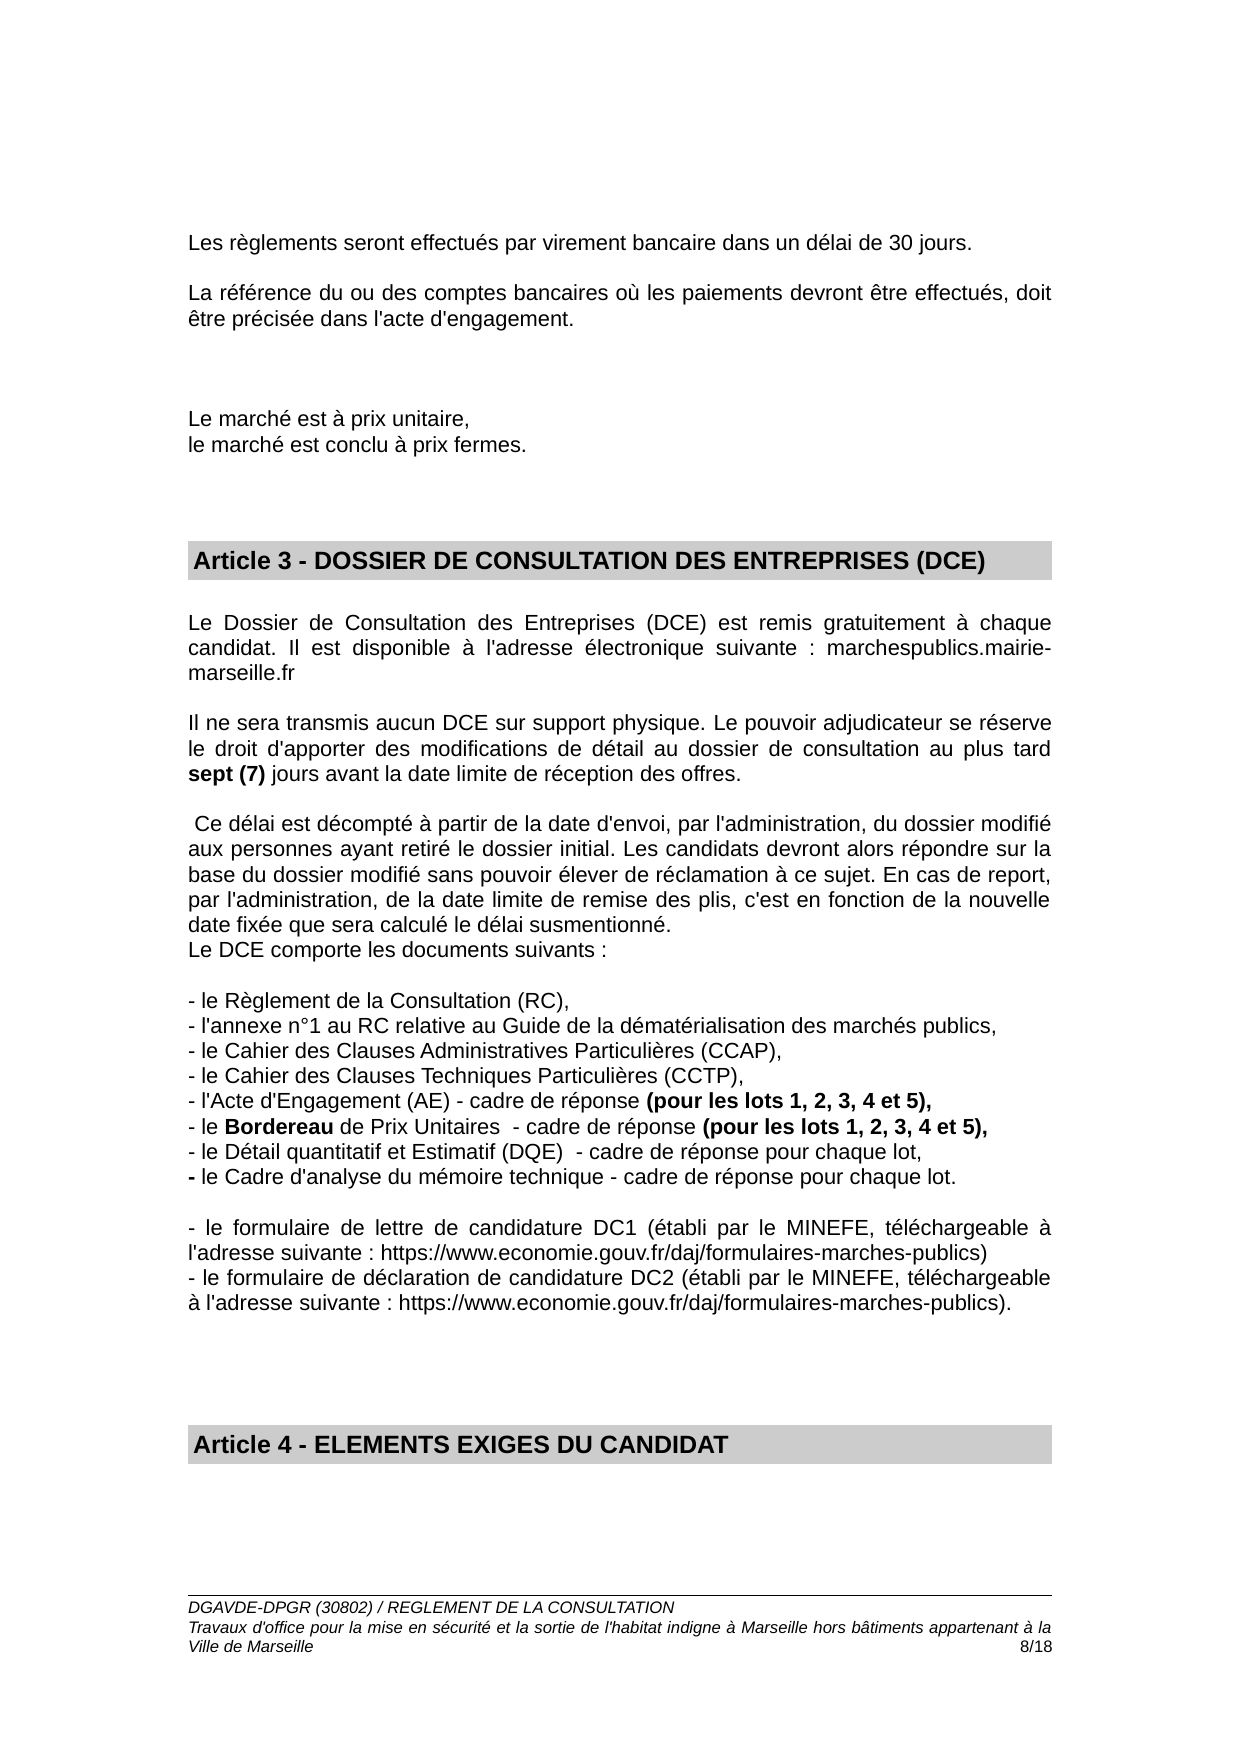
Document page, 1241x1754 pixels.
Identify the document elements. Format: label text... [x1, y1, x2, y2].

text - le Règlement de la Consultation (RC), [188, 987, 1052, 1013]
text - le formulaire de déclaration de candidature DC2 (établi par le MINEFE, téléchargeable à l'adresse suivante : https://www.economie.gouv.fr/daj/formulaires-marches-publics). [188, 1265, 1052, 1315]
text - le Cadre d'analyse du mémoire technique - cadre de réponse pour chaque lot. [188, 1164, 1052, 1189]
text La référence du ou des comptes bancaires où les paiements devront être effectués, doit être précisée dans l'acte d'engagement. [188, 280, 1052, 331]
subtitle DOSSIER DE CONSULTATION DES ENTREPRISES (DCE) [190, 543, 1050, 578]
text le marché est conclu à prix fermes. [188, 431, 1052, 457]
text - le Cahier des Clauses Techniques Particulières (CCTP), [188, 1063, 1052, 1088]
text - le formulaire de lettre de candidature DC1 (établi par le MINEFE, téléchargeable à l'adresse suivante : https://www.economie.gouv.fr/daj/formulaires-marches-publics) [188, 1214, 1052, 1265]
text - le Détail quantitatif et Estimatif (DQE) - cadre de réponse pour chaque lot, [188, 1139, 1052, 1164]
text - l'annexe n°1 au RC relative au Guide de la dématérialisation des marchés publics, [188, 1013, 1052, 1038]
text - l'Acte d'Engagement (AE) - cadre de réponse (pour les lots 1, 2, 3, 4 et 5), [188, 1088, 1052, 1113]
text Il ne sera transmis aucun DCE sur support physique. Le pouvoir adjudicateur se réserve le droit d'apporter des modifications de détail au dossier de consultation au plus tard sept (7) jours avant la date limite de réception des offres. [188, 710, 1052, 786]
text Le marché est à prix unitaire, [188, 406, 1052, 431]
text Le Dossier de Consultation des Entreprises (DCE) est remis gratuitement à chaque candidat. Il est disponible à l'adresse électronique suivante : marchespublics.mairie-marseille.fr [188, 609, 1052, 685]
subtitle ELEMENTS EXIGES DU CANDIDAT [190, 1427, 1050, 1462]
text Le DCE comporte les documents suivants : [188, 937, 1052, 962]
text Ce délai est décompté à partir de la date d'envoi, par l'administration, du dossier modifié aux personnes ayant retiré le dossier initial. Les candidats devront alors répondre sur la base du dossier modifié sans pouvoir élever de réclamation à ce sujet. En cas de report, par l'administration, de la date limite de remise des plis, c'est en fonction de la nouvelle date fixée que sera calculé le délai susmentionné. [188, 811, 1052, 937]
text - le Cahier des Clauses Administratives Particulières (CCAP), [188, 1038, 1052, 1063]
text - le Bordereau de Prix Unitaires - cadre de réponse (pour les lots 1, 2, 3, 4 et 5), [188, 1113, 1052, 1139]
text Les règlements seront effectués par virement bancaire dans un délai de 30 jours. [188, 230, 1052, 255]
